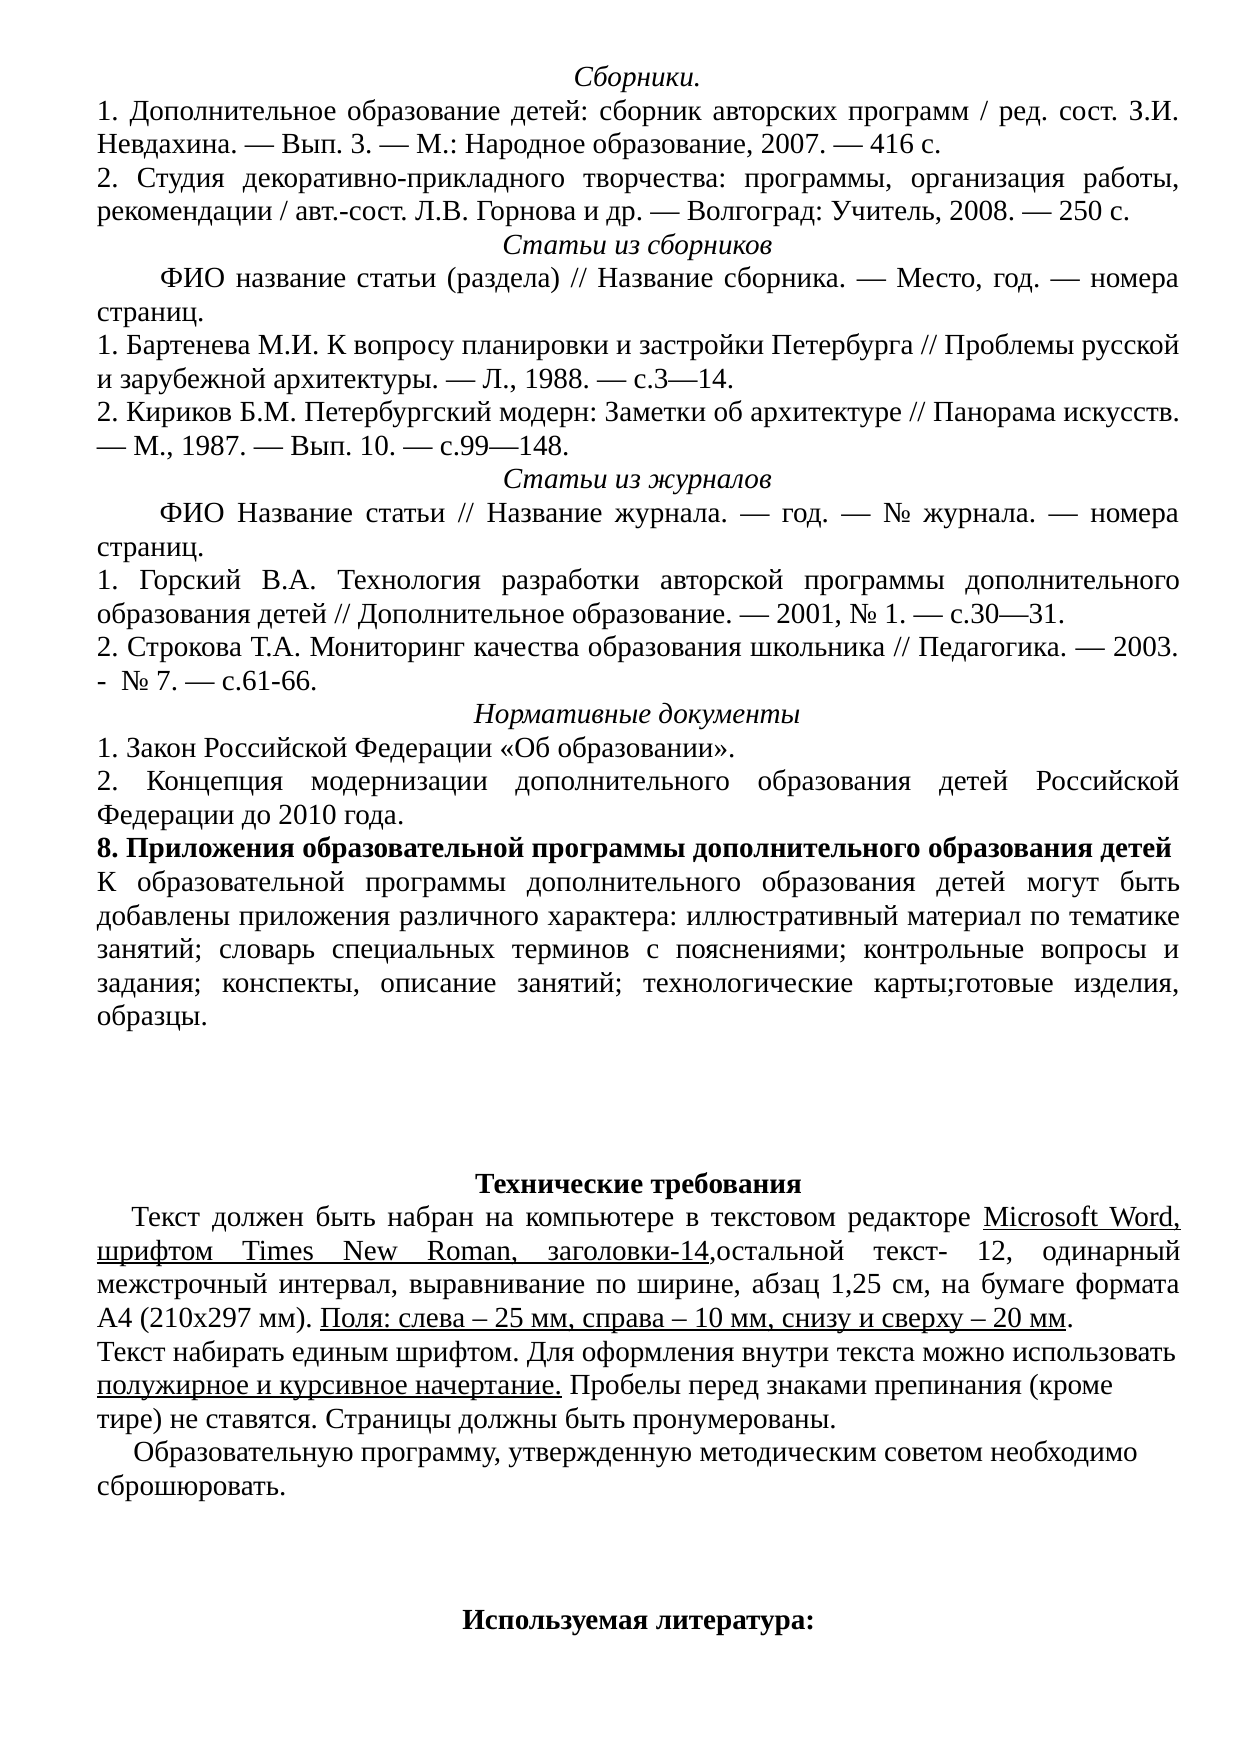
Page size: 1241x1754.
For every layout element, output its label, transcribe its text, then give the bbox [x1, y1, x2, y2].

text К образовательной программы дополнительного образования детей могут быть добавлены приложения различного характера: иллюстративный материал по тематике занятий; словарь специальных терминов с пояснениями; контрольные вопросы и задания; конспекты, описание занятий; технологические карты;готовые изделия, образцы. [97, 864, 1180, 1032]
text Текст должен быть набран на компьютере в текстовом редакторе Microsoft Word, шрифтом Times New Roman, заголовки-14,остальной текст- 12, одинарный межстрочный интервал, выравнивание по ширине, абзац 1,25 см, на бумаге формата А4 (210x297 мм). Поля: слева – 25 мм, справа – 10 мм, снизу и сверху – 20 мм. [97, 1199, 1180, 1334]
text 1. Бартенева М.И. К вопросу планировки и застройки Петербурга // Проблемы русской и зарубежной архитектуры. — Л., 1988. — с.3—14. [97, 327, 1180, 394]
text 2. Концепция модернизации дополнительного образования детей Российской Федерации до 2010 года. [97, 763, 1180, 831]
text 1. Закон Российской Федерации «Об образовании». [97, 730, 1180, 763]
text 2. Строкова Т.А. Мониторинг качества образования школьника // Педагогика. — 2003. - № 7. — с.61-66. [97, 629, 1180, 696]
text Текст набирать единым шрифтом. Для оформления внутри текста можно использовать полужирное и курсивное начертание. Пробелы перед знаками препинания (кроме тире) не ставятся. Страницы должны быть пронумерованы. [97, 1334, 1180, 1434]
text Статьи из журналов [97, 462, 1180, 495]
text Статьи из сборников [97, 227, 1180, 260]
text 2. Кириков Б.М. Петербургский модерн: Заметки об архитектуре // Панорама искусств. — М., 1987. — Вып. 10. — с.99—148. [97, 394, 1180, 462]
text Сборники. [97, 59, 1180, 93]
text 1. Горский В.А. Технология разработки авторской программы дополнительного образования детей // Дополнительное образование. — 2001, № 1. — с.30—31. [97, 562, 1180, 629]
text 1. Дополнительное образование детей: сборник авторских программ / ред. сост. З.И. Невдахина. — Вып. 3. — М.: Народное образование, 2007. — 416 с. [97, 93, 1180, 160]
text ФИО Название статьи // Название журнала. — год. — № журнала. — номера страниц. [97, 495, 1180, 562]
text Технические требования [97, 1166, 1180, 1199]
text ФИО название статьи (раздела) // Название сборника. — Место, год. — номера страниц. [97, 260, 1180, 327]
text Образовательную программу, утвержденную методическим советом необходимо сброшюровать. [97, 1434, 1180, 1501]
text Используемая литература: [97, 1602, 1180, 1636]
text 8. Приложения образовательной программы дополнительного образования детей [97, 831, 1180, 864]
text 2. Студия декоративно-прикладного творчества: программы, организация работы, рекомендации / авт.-сост. Л.В. Горнова и др. — Волгоград: Учитель, 2008. — 250 с. [97, 160, 1180, 227]
text Нормативные документы [97, 696, 1180, 730]
